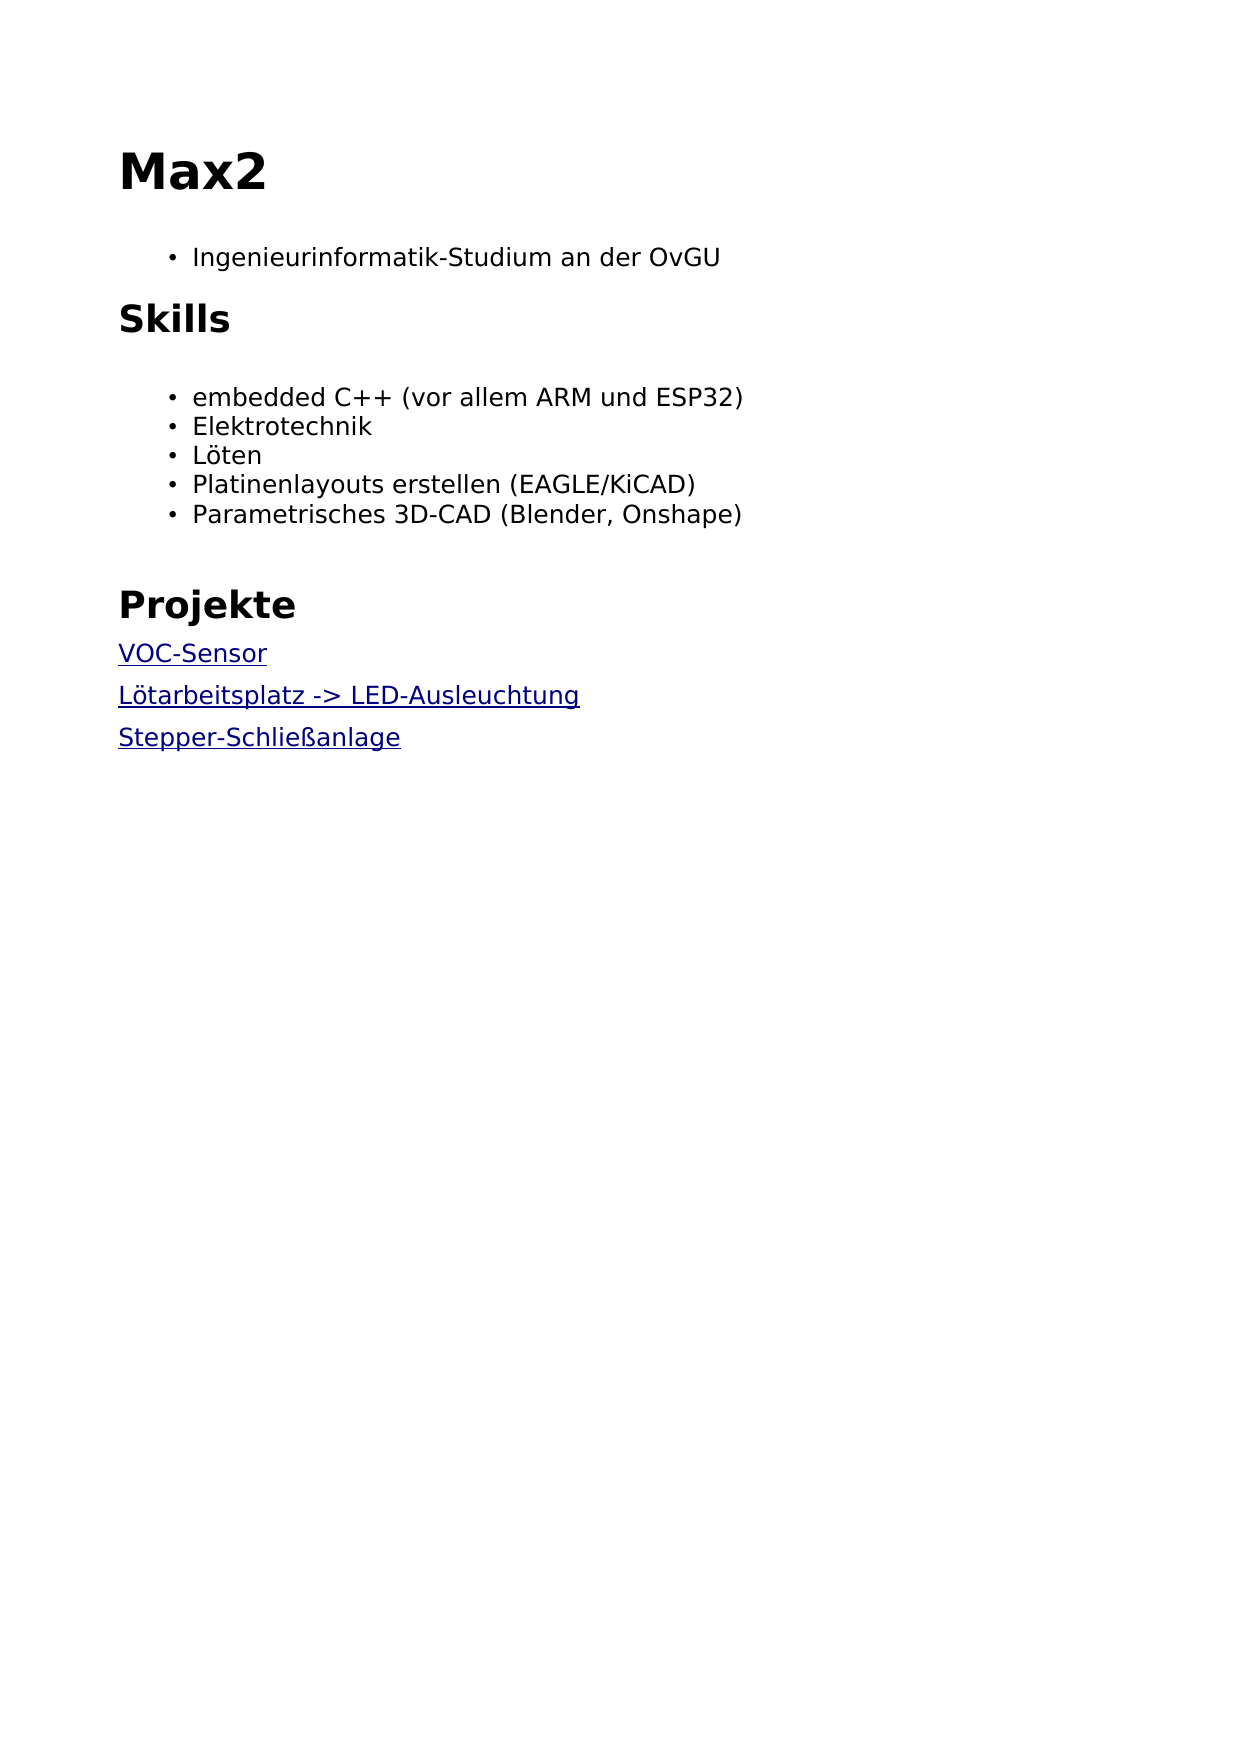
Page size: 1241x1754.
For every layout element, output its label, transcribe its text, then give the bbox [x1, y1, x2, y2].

list Elektrotechnik [177, 412, 1122, 441]
list Löten [177, 441, 1122, 471]
list Ingenieurinformatik-Studium an der OvGU [177, 243, 1122, 272]
subtitle Projekte [118, 583, 1122, 627]
text Lötarbeitsplatz -> LED-Ausleuchtung [118, 681, 1122, 710]
subtitle Skills [118, 297, 1122, 341]
list embedded C++ (vor allem ARM und ESP32) [177, 383, 1122, 412]
text VOC-Sensor [118, 639, 1122, 669]
list Platinenlayouts erstellen (EAGLE/KiCAD) [177, 471, 1122, 500]
text Stepper-Schließanlage [118, 723, 1122, 752]
subtitle Max2 [118, 143, 1122, 201]
list Parametrisches 3D-CAD (Blender, Onshape) [177, 500, 1122, 529]
